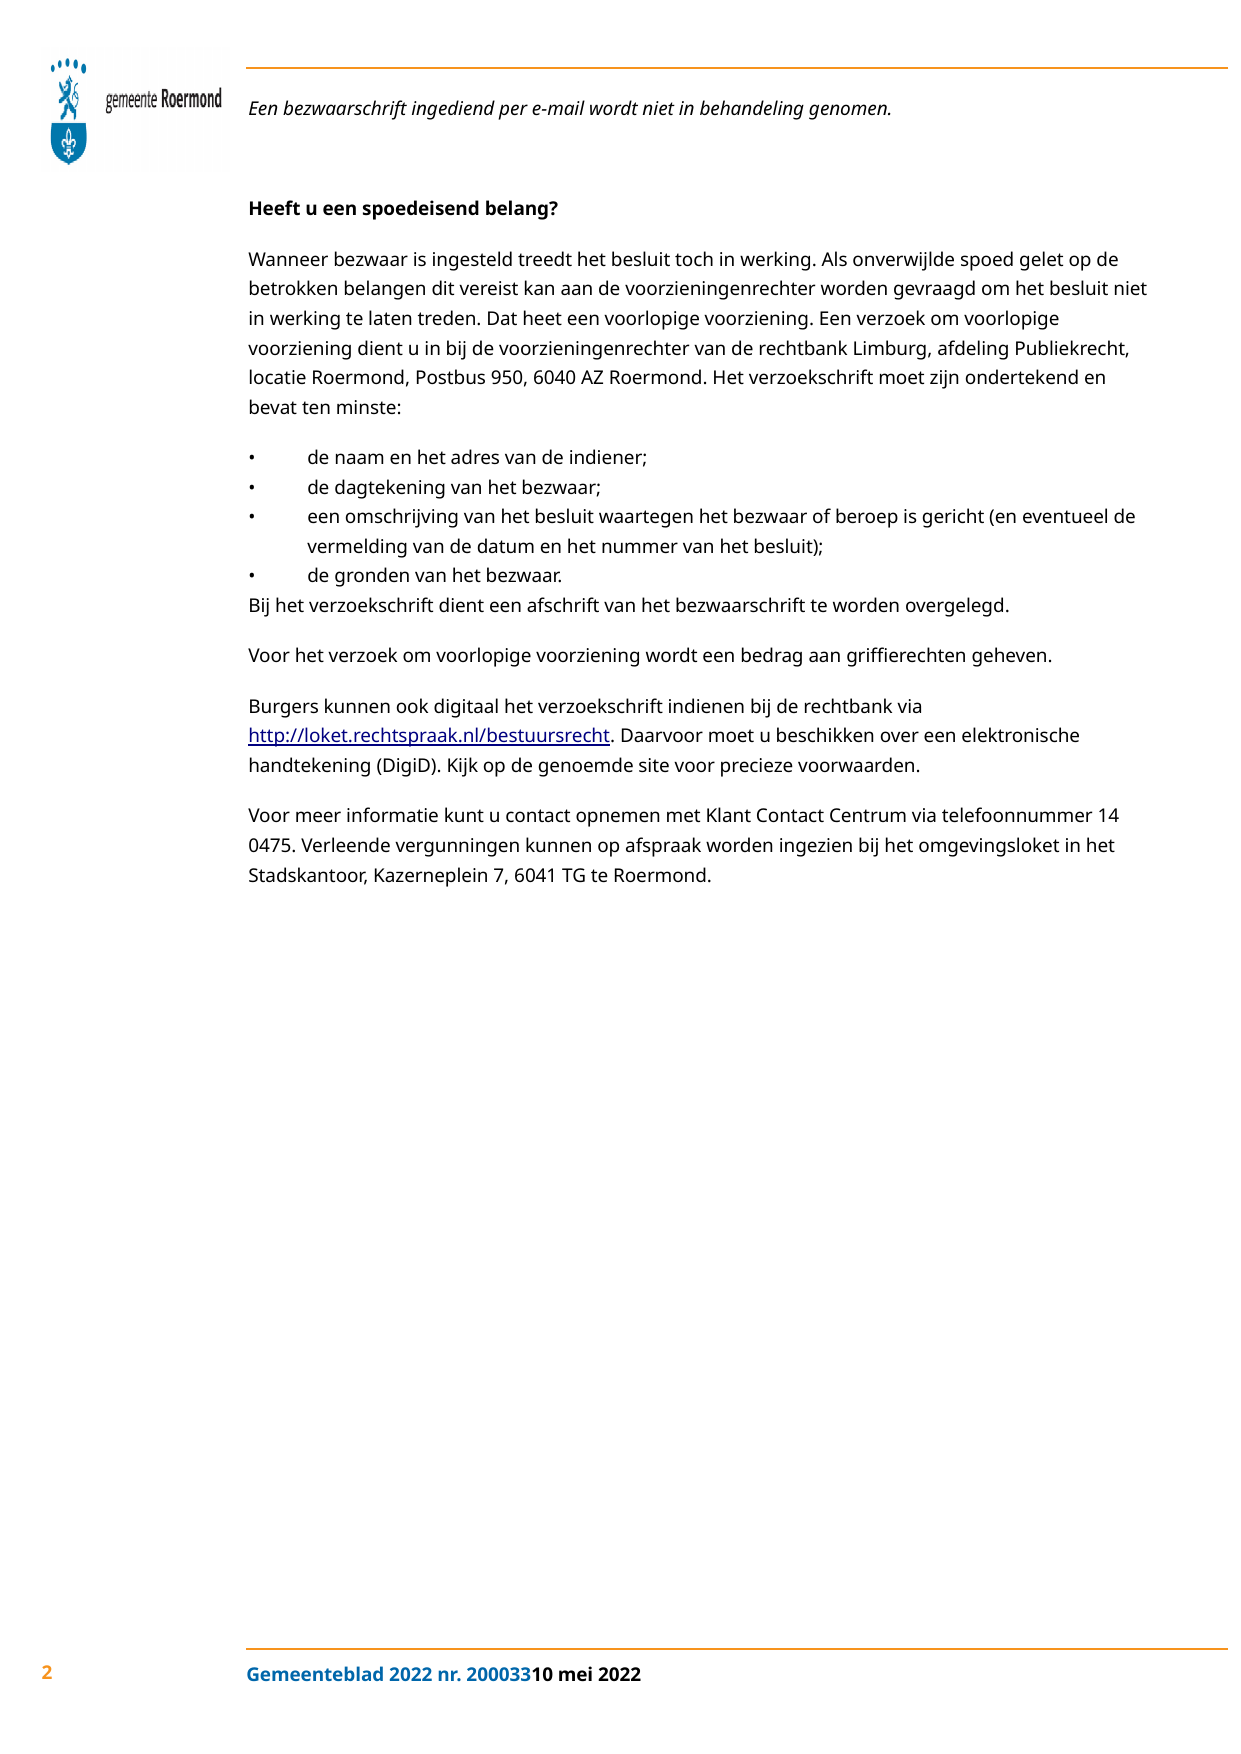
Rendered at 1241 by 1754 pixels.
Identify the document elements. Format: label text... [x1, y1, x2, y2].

picture [41, 47, 231, 172]
text Wanneer bezwaar is ingesteld treedt het besluit toch in werking. Als onverwijlde spoed gelet op de betrokken belangen dit vereist kan aan de voorzieningenrechter worden gevraagd om het besluit niet in werking te laten treden. Dat heet een voorlopige voorziening. Een verzoek om voorlopige voorziening dient u in bij de voorzieningenrechter van de rechtbank Limburg, afdeling Publiekrecht, locatie Roermond, Postbus 950, 6040 AZ Roermond. Het verzoekschrift moet zijn ondertekend en bevat ten minste: [248, 246, 1152, 420]
text Bij het verzoekschrift dient een afschrift van het bezwaarschrift te worden overgelegd. [248, 592, 1152, 618]
list de dagtekening van het bezwaar; [248, 474, 1152, 500]
text Voor meer informatie kunt u contact opnemen met Klant Contact Centrum via telefoonnummer 14 0475. Verleende vergunningen kunnen op afspraak worden ingezien bij het omgevingsloket in het Stadskantoor, Kazerneplein 7, 6041 TG te Roermond. [248, 803, 1152, 888]
text Heeft u een spoedeisend belang? [248, 196, 1152, 221]
list een omschrijving van het besluit waartegen het bezwaar of beroep is gericht (en eventueel de vermelding van de datum en het nummer van het besluit); [248, 503, 1152, 559]
list de gronden van het bezwaar. [248, 563, 1152, 588]
text Voor het verzoek om voorlopige voorziening wordt een bedrag aan griffierechten geheven. [248, 643, 1152, 668]
text Een bezwaarschrift ingediend per e-mail wordt niet in behandeling genomen. [248, 95, 1152, 121]
text Burgers kunnen ook digitaal het verzoekschrift indienen bij de rechtbank via http://loket.rechtspraak.nl/bestuursrecht. Daarvoor moet u beschikken over een elektronische handtekening (DigiD). Kijk op de genoemde site voor precieze voorwaarden. [248, 693, 1152, 778]
list de naam en het adres van de indiener; [248, 444, 1152, 470]
